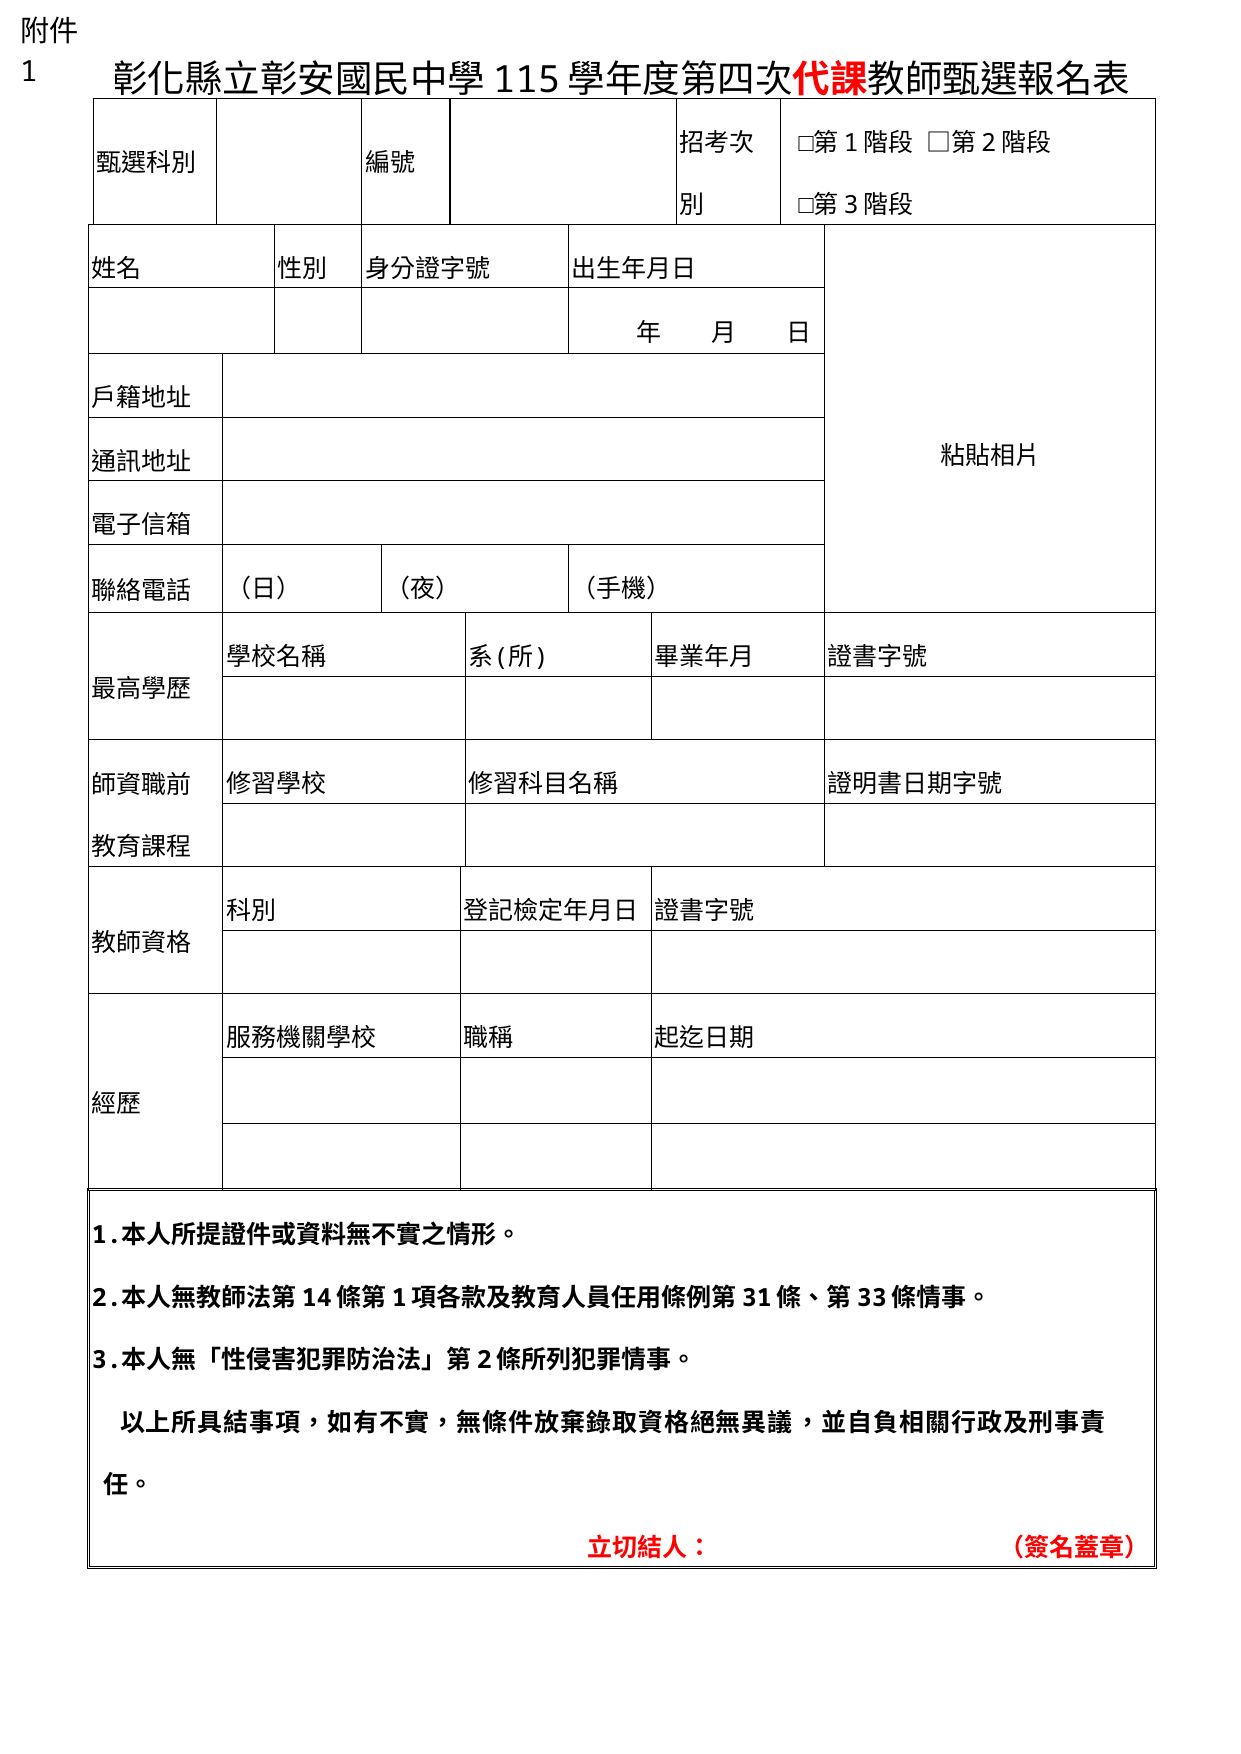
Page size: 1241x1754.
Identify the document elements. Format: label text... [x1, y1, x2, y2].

table_cell [461, 931, 651, 993]
table_cell 粘貼相片 [825, 225, 1155, 612]
table_header 編號 [362, 99, 449, 223]
table_cell 科別 [223, 867, 460, 930]
table_cell 修習學校 [223, 740, 465, 803]
table_cell 身分證字號 [362, 225, 568, 287]
table_cell 證書字號 [652, 867, 1155, 930]
table_cell 聯絡電話 [89, 545, 222, 612]
table_header □第1階段 □第2階段 □第3階段 [781, 99, 1155, 223]
table_header [451, 99, 676, 223]
table_cell [362, 288, 568, 353]
table_cell [223, 1124, 460, 1188]
table_cell [461, 1058, 651, 1122]
table_cell [223, 804, 465, 866]
table_cell [825, 804, 1155, 866]
table_cell 師資職前 教育課程 [89, 740, 222, 866]
table_cell 戶籍地址 [89, 354, 222, 417]
table_cell 通訊地址 [89, 418, 222, 480]
table_cell 最高學歷 [89, 613, 222, 739]
table_header 甄選科別 [94, 99, 216, 223]
table_cell [825, 677, 1155, 739]
table_cell 出生年月日 [569, 225, 824, 287]
table_cell [223, 418, 824, 480]
table_cell 證明書日期字號 [825, 740, 1155, 803]
table_cell 姓名 [89, 225, 274, 287]
table_cell [223, 1058, 460, 1122]
table_cell [652, 1124, 1155, 1188]
table_cell 服務機關學校 [223, 994, 460, 1057]
table_cell 學校名稱 [223, 613, 465, 676]
table_cell [652, 931, 1155, 993]
table_cell （日） [223, 545, 381, 612]
table_cell 教師資格 [89, 867, 222, 993]
table_header [217, 99, 361, 223]
text 彰化縣立彰安國民中學115學年度第四次代課教師甄選報名表 [5, 0, 1152, 97]
table_cell 登記檢定年月日 [461, 867, 651, 930]
table_cell 證書字號 [825, 613, 1155, 676]
table_cell 修習科目名稱 [466, 740, 824, 803]
table_cell 年 月 日 [569, 288, 824, 353]
table_cell [275, 288, 361, 353]
table_cell （手機） [569, 545, 824, 612]
table_cell [223, 931, 460, 993]
table_header 招考次別 [677, 99, 780, 223]
table_cell [466, 804, 824, 866]
table_cell 電子信箱 [89, 481, 222, 544]
table_cell 性別 [275, 225, 361, 287]
table_cell [652, 1058, 1155, 1122]
table_cell 畢業年月 [652, 613, 824, 676]
table_header 以上所具結事項，如有不實，無條件放棄錄取資格絕無異議，並自負相關行政及刑事責任。 [92, 1379, 1118, 1504]
table_cell [89, 288, 274, 353]
table_cell [461, 1124, 651, 1188]
table_cell 經歷 [89, 994, 222, 1188]
table_cell [223, 677, 465, 739]
text 附件1 [20, 7, 100, 83]
table_cell [466, 677, 651, 739]
table_cell 1.本人所提證件或資料無不實之情形。 2.本人無教師法第14條第1項各款及教育人員任用條例第31條、第33條情事。 3.本人無「性侵害犯罪防治法」第2條所列犯罪情事。 立切結人： （簽名蓋章） [90, 1191, 1154, 1566]
table_cell 職稱 [461, 994, 651, 1057]
table_cell 系(所) [466, 613, 651, 676]
table_cell [223, 481, 824, 544]
table_cell （夜） [382, 545, 568, 612]
table_cell 起迄日期 [652, 994, 1155, 1057]
table_cell [223, 354, 824, 417]
table_cell [652, 677, 824, 739]
table_header [89, 98, 93, 223]
